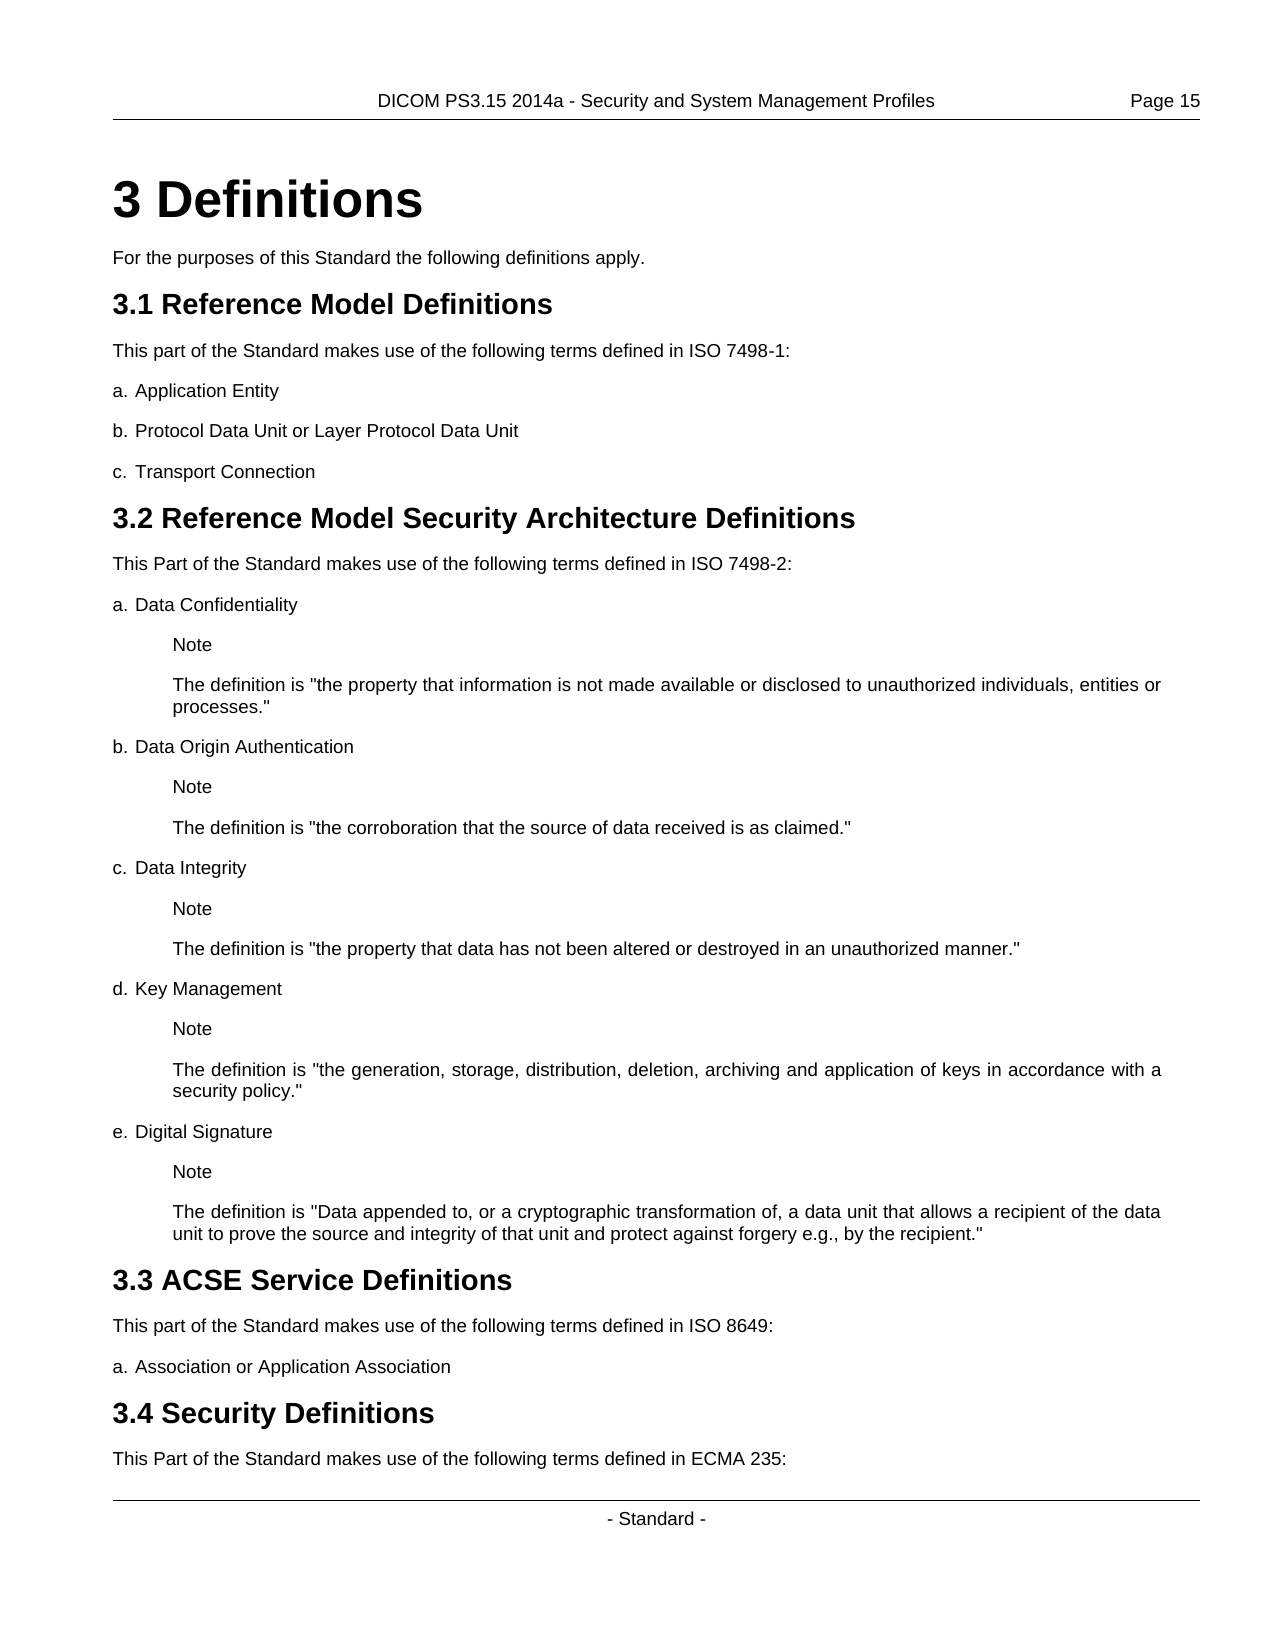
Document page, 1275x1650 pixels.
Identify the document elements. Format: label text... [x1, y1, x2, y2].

list Association or Application Association [112, 1356, 1200, 1377]
text This Part of the Standard makes use of the following terms defined in ISO 7498-2: [112, 553, 1200, 575]
list Data Integrity [112, 857, 1200, 878]
text This Part of the Standard makes use of the following terms defined in ECMA 235: [112, 1448, 1200, 1470]
list The definition is "the property that information is not made available or disclosed to unauthorized individuals, entities or processes." [150, 674, 1162, 717]
list The definition is "the corroboration that the source of data received is as claimed." [150, 817, 1162, 838]
list The definition is "Data appended to, or a cryptographic transformation of, a data unit that allows a recipient of the data unit to prove the source and integrity of that unit and protect against forgery e.g., by the recipient." [150, 1201, 1162, 1244]
text 3.4 Security Definitions [112, 1396, 1200, 1429]
text For the purposes of this Standard the following definitions apply. [112, 247, 1200, 269]
list Key Management [112, 978, 1200, 999]
text This part of the Standard makes use of the following terms defined in ISO 7498‑1: [112, 340, 1200, 361]
list Data Origin Authentication [112, 736, 1200, 758]
list Note [150, 1018, 1162, 1040]
list Data Confidentiality [112, 593, 1200, 615]
text 3.3 ACSE Service Definitions [112, 1263, 1200, 1296]
list Protocol Data Unit or Layer Protocol Data Unit [112, 420, 1200, 442]
text 3 Definitions [112, 169, 1200, 228]
list The definition is "the generation, storage, distribution, deletion, archiving and application of keys in accordance with a security policy." [150, 1058, 1162, 1102]
text 3.1 Reference Model Definitions [112, 287, 1200, 321]
list Transport Connection [112, 461, 1200, 482]
list Note [150, 1161, 1162, 1182]
text This part of the Standard makes use of the following terms defined in ISO 8649: [112, 1315, 1200, 1337]
list The definition is "the property that data has not been altered or destroyed in an unauthorized manner." [150, 938, 1162, 959]
list Note [150, 897, 1162, 919]
list Note [150, 776, 1162, 798]
list Note [150, 634, 1162, 655]
list Application Entity [112, 380, 1200, 402]
list Digital Signature [112, 1120, 1200, 1142]
text 3.2 Reference Model Security Architecture Definitions [112, 501, 1200, 534]
